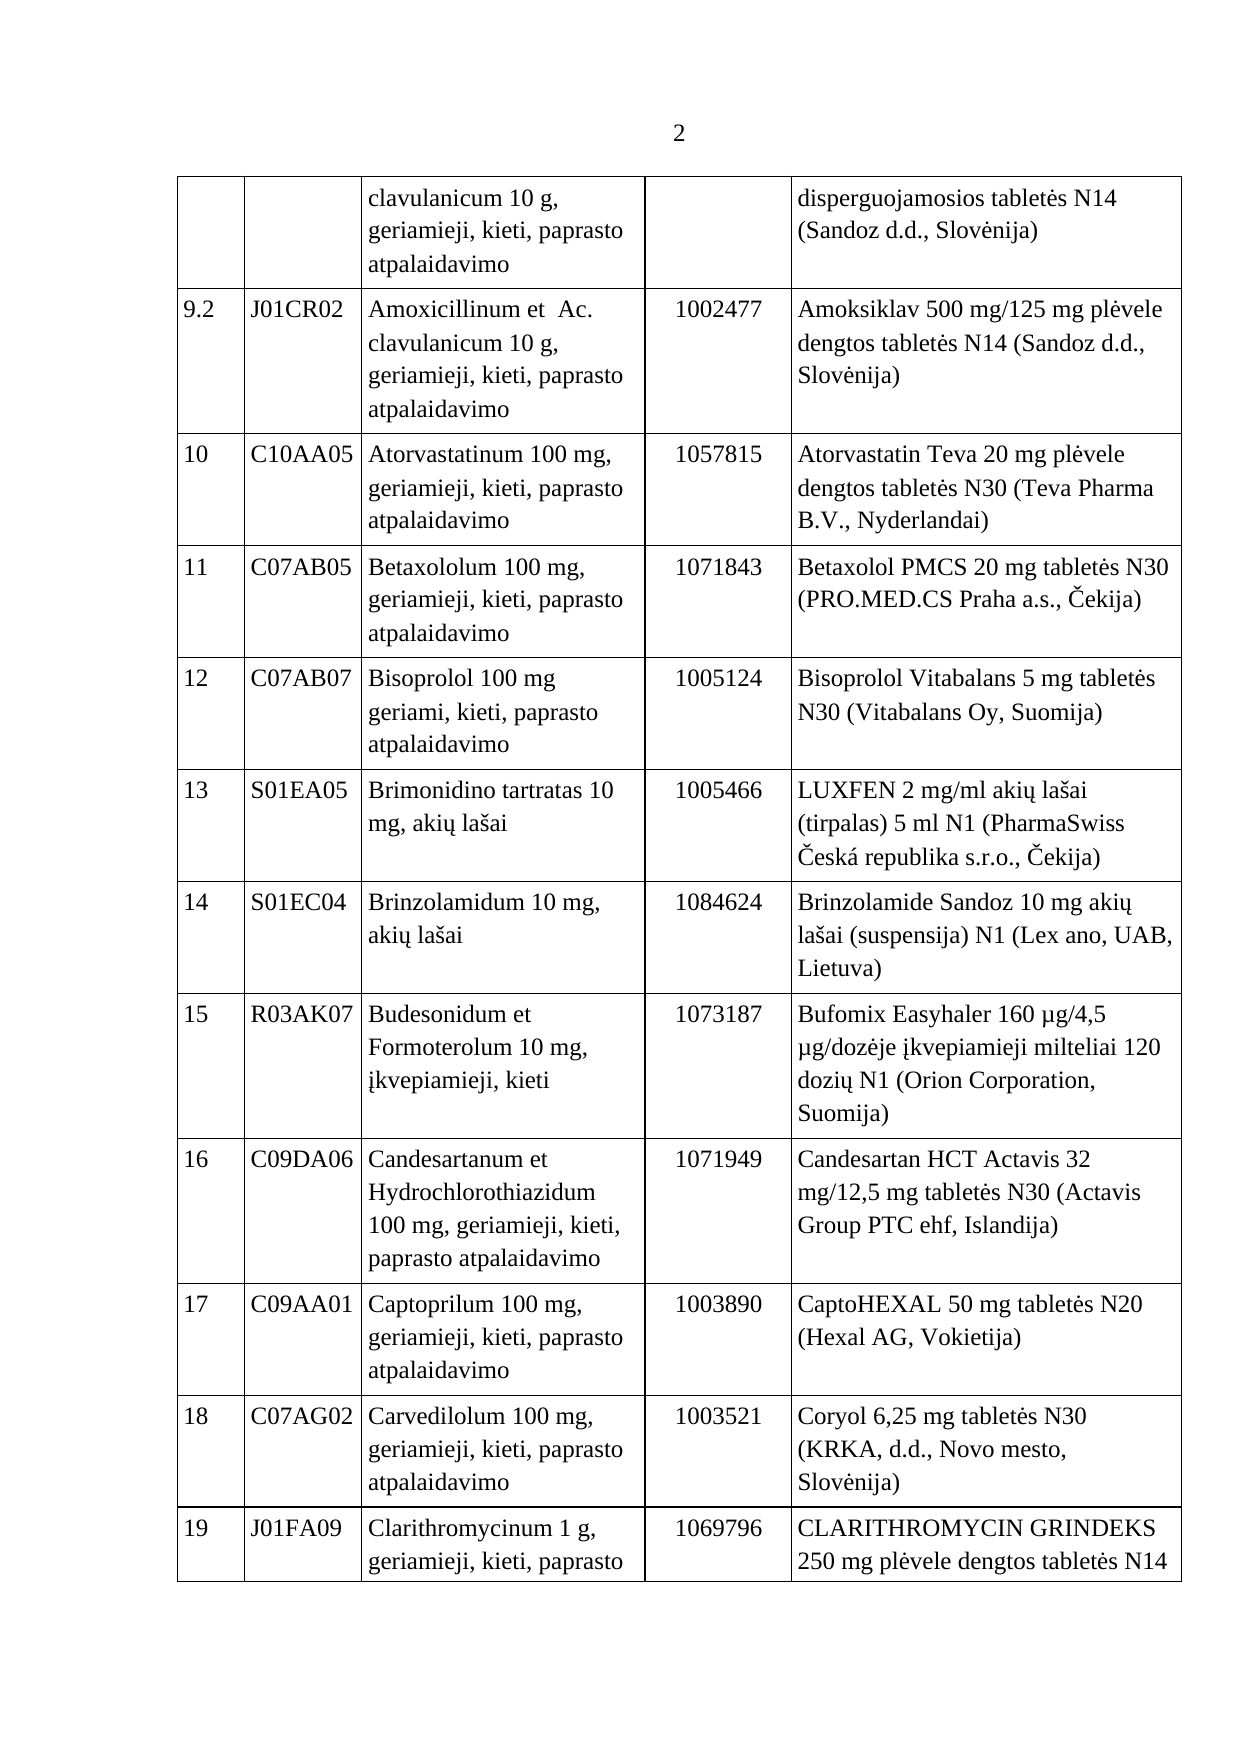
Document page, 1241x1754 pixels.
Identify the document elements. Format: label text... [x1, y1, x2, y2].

table_cell 1073187 [646, 994, 791, 1137]
table_cell 16 [178, 1139, 244, 1282]
table_cell 1002477 [646, 289, 791, 433]
table_cell Betaxololum 100 mg, geriamieji, kieti, paprasto atpalaidavimo [362, 546, 644, 657]
table_cell 11 [178, 546, 244, 657]
table_cell 1071949 [646, 1139, 791, 1282]
table_cell Bisoprolol Vitabalans 5 mg tabletės N30 (Vitabalans Oy, Suomija) [792, 658, 1181, 768]
table_cell J01CR02 [245, 289, 361, 433]
table_cell C07AG02 [245, 1396, 361, 1506]
table_cell 1005124 [646, 658, 791, 768]
table_cell 14 [178, 882, 244, 992]
table_cell 1003521 [646, 1396, 791, 1506]
table_cell 1084624 [646, 882, 791, 992]
table_cell [245, 177, 361, 288]
table_cell 12 [178, 658, 244, 768]
table_cell C09AA01 [245, 1284, 361, 1394]
table_cell CLARITHROMYCIN GRINDEKS 250 mg plėvele dengtos tabletės N14 [792, 1508, 1181, 1581]
table_cell S01EC04 [245, 882, 361, 992]
table_cell C07AB07 [245, 658, 361, 768]
table_cell clavulanicum 10 g, geriamieji, kieti, paprasto atpalaidavimo [362, 177, 644, 288]
table_cell 13 [178, 770, 244, 881]
table_cell 19 [178, 1508, 244, 1581]
table_cell 1071843 [646, 546, 791, 657]
table_cell Amoxicillinum et Ac. clavulanicum 10 g, geriamieji, kieti, paprasto atpalaidavimo [362, 289, 644, 433]
table_cell 17 [178, 1284, 244, 1394]
table_cell Coryol 6,25 mg tabletės N30 (KRKA, d.d., Novo mesto, Slovėnija) [792, 1396, 1181, 1506]
table_cell 1069796 [646, 1508, 791, 1581]
table_cell Brinzolamide Sandoz 10 mg akių lašai (suspensija) N1 (Lex ano, UAB, Lietuva) [792, 882, 1181, 992]
table_cell disperguojamosios tabletės N14 (Sandoz d.d., Slovėnija) [792, 177, 1181, 288]
table_cell Clarithromycinum 1 g, geriamieji, kieti, paprasto [362, 1508, 644, 1581]
table_cell Brinzolamidum 10 mg, akių lašai [362, 882, 644, 992]
table_cell C10AA05 [245, 434, 361, 544]
table_cell Budesonidum et Formoterolum 10 mg, įkvepiamieji, kieti [362, 994, 644, 1137]
table_cell 18 [178, 1396, 244, 1506]
table_cell [646, 177, 791, 288]
table_cell Atorvastatinum 100 mg, geriamieji, kieti, paprasto atpalaidavimo [362, 434, 644, 544]
table_cell Betaxolol PMCS 20 mg tabletės N30 (PRO.MED.CS Praha a.s., Čekija) [792, 546, 1181, 657]
table_cell 1003890 [646, 1284, 791, 1394]
table_cell Bisoprolol 100 mg geriami, kieti, paprasto atpalaidavimo [362, 658, 644, 768]
table_cell Candesartanum et Hydrochlorothiazidum 100 mg, geriamieji, kieti, paprasto atpalaidavimo [362, 1139, 644, 1282]
table_cell R03AK07 [245, 994, 361, 1137]
table_cell 9.2 [178, 289, 244, 433]
table_cell 15 [178, 994, 244, 1137]
table_cell C07AB05 [245, 546, 361, 657]
table_cell Carvedilolum 100 mg, geriamieji, kieti, paprasto atpalaidavimo [362, 1396, 644, 1506]
table_cell 10 [178, 434, 244, 544]
table_cell Bufomix Easyhaler 160 µg/4,5 µg/dozėje įkvepiamieji milteliai 120 dozių N1 (Orion Corporation, Suomija) [792, 994, 1181, 1137]
table_cell CaptoHEXAL 50 mg tabletės N20 (Hexal AG, Vokietija) [792, 1284, 1181, 1394]
table_cell Brimonidino tartratas 10 mg, akių lašai [362, 770, 644, 881]
table_cell 1057815 [646, 434, 791, 544]
table_cell Atorvastatin Teva 20 mg plėvele dengtos tabletės N30 (Teva Pharma B.V., Nyderlandai) [792, 434, 1181, 544]
table_cell S01EA05 [245, 770, 361, 881]
table_cell LUXFEN 2 mg/ml akių lašai (tirpalas) 5 ml N1 (PharmaSwiss Česká republika s.r.o., Čekija) [792, 770, 1181, 881]
table_cell Amoksiklav 500 mg/125 mg plėvele dengtos tabletės N14 (Sandoz d.d., Slovėnija) [792, 289, 1181, 433]
table_cell Captoprilum 100 mg, geriamieji, kieti, paprasto atpalaidavimo [362, 1284, 644, 1394]
table_cell 1005466 [646, 770, 791, 881]
table_cell J01FA09 [245, 1508, 361, 1581]
table_cell [178, 177, 244, 288]
table_cell Candesartan HCT Actavis 32 mg/12,5 mg tabletės N30 (Actavis Group PTC ehf, Islandija) [792, 1139, 1181, 1282]
table_cell C09DA06 [245, 1139, 361, 1282]
